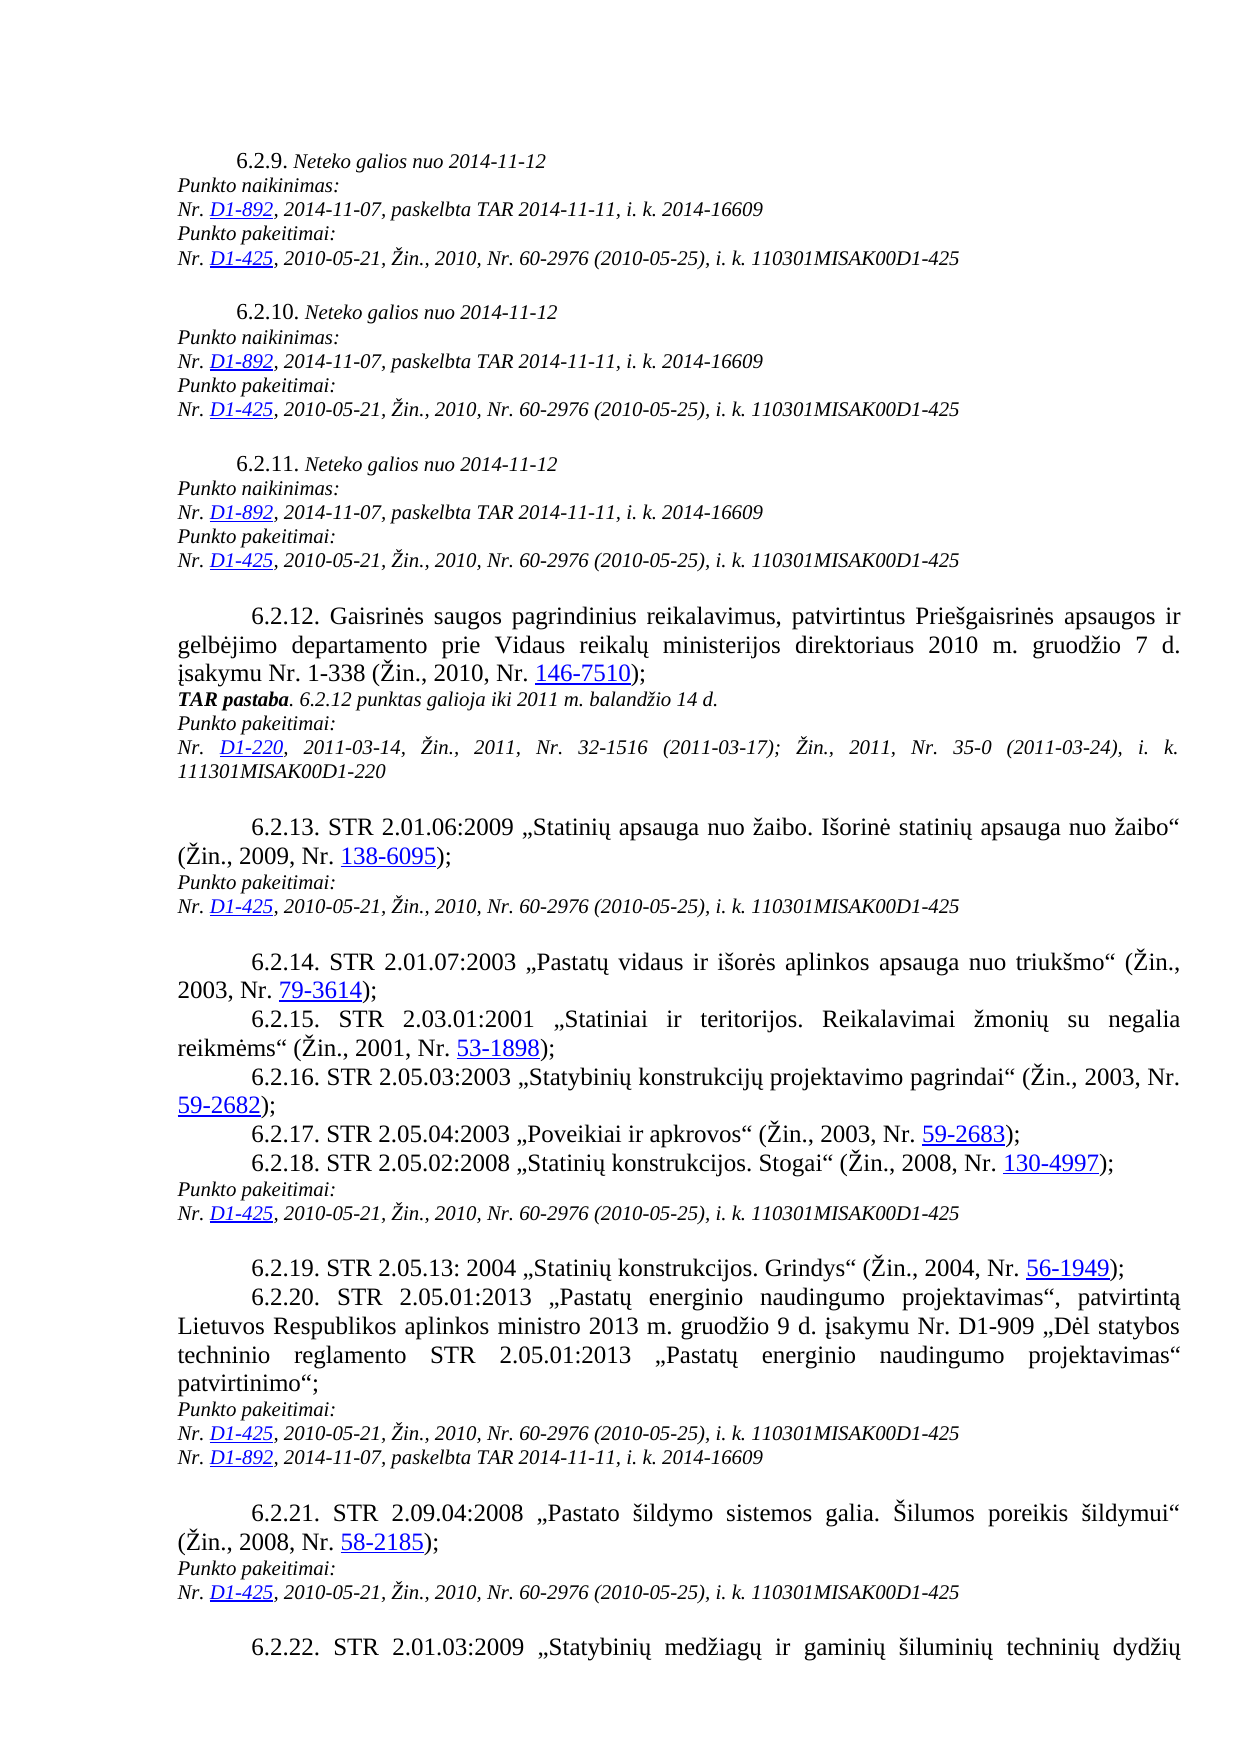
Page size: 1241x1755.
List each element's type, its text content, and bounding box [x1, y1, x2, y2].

text Punkto pakeitimai: [177, 524, 1181, 548]
text Punkto pakeitimai: [177, 1397, 1181, 1421]
text 6.2.13. STR 2.01.06:2009 „Statinių apsauga nuo žaibo. Išorinė statinių apsauga nuo žaibo“ (Žin., 2009, Nr. 138-6095); [177, 812, 1181, 870]
text 6.2.12. Gaisrinės saugos pagrindinius reikalavimus, patvirtintus Priešgaisrinės apsaugos ir gelbėjimo departamento prie Vidaus reikalų ministerijos direktoriaus 2010 m. gruodžio 7 d. įsakymu Nr. 1-338 (Žin., 2010, Nr. 146-7510); [177, 601, 1181, 687]
text 6.2.9. Neteko galios nuo 2014-11-12 [177, 147, 1181, 173]
text Punkto pakeitimai: [177, 1177, 1181, 1201]
text Punkto naikinimas: [177, 173, 1181, 197]
text 6.2.15. STR 2.03.01:2001 „Statiniai ir teritorijos. Reikalavimai žmonių su negalia reikmėms“ (Žin., 2001, Nr. 53-1898); [177, 1004, 1181, 1062]
text Punkto pakeitimai: [177, 221, 1181, 245]
text 6.2.10. Neteko galios nuo 2014-11-12 [177, 298, 1181, 324]
text Nr. D1-892, 2014-11-07, paskelbta TAR 2014-11-11, i. k. 2014-16609 [177, 349, 1181, 373]
text 6.2.14. STR 2.01.07:2003 „Pastatų vidaus ir išorės aplinkos apsauga nuo triukšmo“ (Žin., 2003, Nr. 79-3614); [177, 947, 1181, 1004]
text 6.2.19. STR 2.05.13: 2004 „Statinių konstrukcijos. Grindys“ (Žin., 2004, Nr. 56-1949); [177, 1253, 1181, 1282]
text 6.2.11. Neteko galios nuo 2014-11-12 [177, 449, 1181, 476]
text Punkto naikinimas: [177, 476, 1181, 500]
text 6.2.20. STR 2.05.01:2013 „Pastatų energinio naudingumo projektavimas“, patvirtintą Lietuvos Respublikos aplinkos ministro 2013 m. gruodžio 9 d. įsakymu Nr. D1-909 „Dėl statybos techninio reglamento STR 2.05.01:2013 „Pastatų energinio naudingumo projektavimas“ patvirtinimo“; [177, 1282, 1181, 1397]
text Nr. D1-220, 2011-03-14, Žin., 2011, Nr. 32-1516 (2011-03-17); Žin., 2011, Nr. 35-0 (2011-03-24), i. k. 111301MISAK00D1-220 [177, 735, 1181, 783]
text Nr. D1-425, 2010-05-21, Žin., 2010, Nr. 60-2976 (2010-05-25), i. k. 110301MISAK00D1-425 [177, 1580, 1181, 1604]
text Nr. D1-892, 2014-11-07, paskelbta TAR 2014-11-11, i. k. 2014-16609 [177, 500, 1181, 524]
text 6.2.16. STR 2.05.03:2003 „Statybinių konstrukcijų projektavimo pagrindai“ (Žin., 2003, Nr. 59-2682); [177, 1062, 1181, 1119]
text Nr. D1-425, 2010-05-21, Žin., 2010, Nr. 60-2976 (2010-05-25), i. k. 110301MISAK00D1-425 [177, 1201, 1181, 1225]
text TAR pastaba. 6.2.12 punktas galioja iki 2011 m. balandžio 14 d. [177, 687, 1181, 711]
text Nr. D1-425, 2010-05-21, Žin., 2010, Nr. 60-2976 (2010-05-25), i. k. 110301MISAK00D1-425 [177, 397, 1181, 421]
text Punkto pakeitimai: [177, 373, 1181, 397]
text Nr. D1-425, 2010-05-21, Žin., 2010, Nr. 60-2976 (2010-05-25), i. k. 110301MISAK00D1-425 [177, 548, 1181, 572]
text Punkto naikinimas: [177, 324, 1181, 349]
text 6.2.17. STR 2.05.04:2003 „Poveikiai ir apkrovos“ (Žin., 2003, Nr. 59-2683); [177, 1119, 1181, 1148]
text Nr. D1-892, 2014-11-07, paskelbta TAR 2014-11-11, i. k. 2014-16609 [177, 197, 1181, 221]
text Nr. D1-425, 2010-05-21, Žin., 2010, Nr. 60-2976 (2010-05-25), i. k. 110301MISAK00D1-425 [177, 245, 1181, 269]
text 6.2.18. STR 2.05.02:2008 „Statinių konstrukcijos. Stogai“ (Žin., 2008, Nr. 130-4997); [177, 1148, 1181, 1177]
text 6.2.21. STR 2.09.04:2008 „Pastato šildymo sistemos galia. Šilumos poreikis šildymui“ (Žin., 2008, Nr. 58-2185); [177, 1498, 1181, 1556]
text Punkto pakeitimai: [177, 711, 1181, 735]
text 6.2.22. STR 2.01.03:2009 „Statybinių medžiagų ir gaminių šiluminių techninių dydžių [177, 1632, 1181, 1661]
text Punkto pakeitimai: [177, 870, 1181, 894]
text Punkto pakeitimai: [177, 1556, 1181, 1580]
text Nr. D1-892, 2014-11-07, paskelbta TAR 2014-11-11, i. k. 2014-16609 [177, 1445, 1181, 1469]
text Nr. D1-425, 2010-05-21, Žin., 2010, Nr. 60-2976 (2010-05-25), i. k. 110301MISAK00D1-425 [177, 894, 1181, 918]
text Nr. D1-425, 2010-05-21, Žin., 2010, Nr. 60-2976 (2010-05-25), i. k. 110301MISAK00D1-425 [177, 1421, 1181, 1445]
